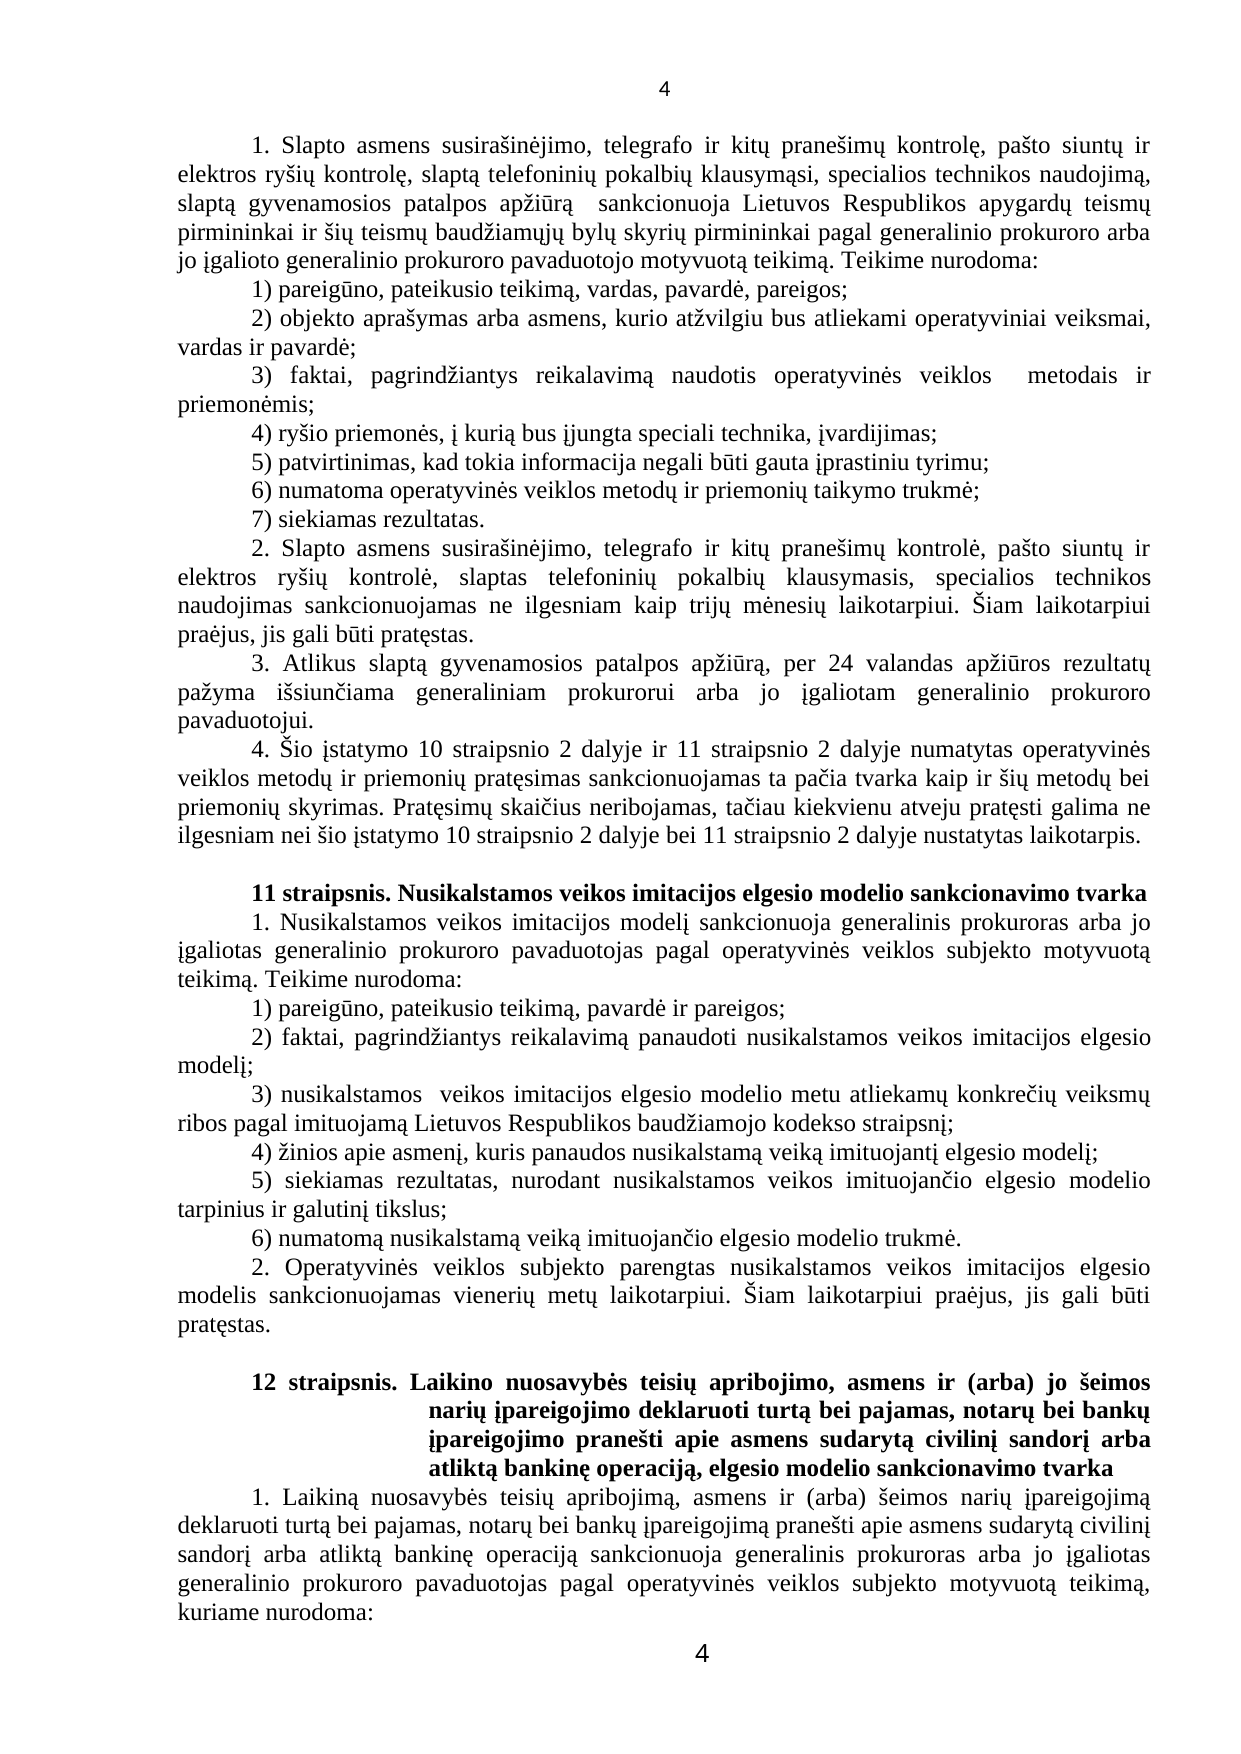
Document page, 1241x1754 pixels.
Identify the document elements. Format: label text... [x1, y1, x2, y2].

text 3) nusikalstamos veikos imitacijos elgesio modelio metu atliekamų konkrečių veiksmų ribos pagal imituojamą Lietuvos Respublikos baudžiamojo kodekso straipsnį; [177, 1079, 1152, 1137]
text 1. Slapto asmens susirašinėjimo, telegrafo ir kitų pranešimų kontrolę, pašto siuntų ir elektros ryšių kontrolę, slaptą telefoninių pokalbių klausymąsi, specialios technikos naudojimą, slaptą gyvenamosios patalpos apžiūrą sankcionuoja Lietuvos Respublikos apygardų teismų pirmininkai ir šių teismų baudžiamųjų bylų skyrių pirmininkai pagal generalinio prokuroro arba jo įgalioto generalinio prokuroro pavaduotojo motyvuotą teikimą. Teikime nurodoma: [177, 131, 1152, 274]
text 4. Šio įstatymo 10 straipsnio 2 dalyje ir 11 straipsnio 2 dalyje numatytas operatyvinės veiklos metodų ir priemonių pratęsimas sankcionuojamas ta pačia tvarka kaip ir šių metodų bei priemonių skyrimas. Pratęsimų skaičius neribojamas, tačiau kiekvienu atveju pratęsti galima ne ilgesniam nei šio įstatymo 10 straipsnio 2 dalyje bei 11 straipsnio 2 dalyje nustatytas laikotarpis. [177, 734, 1152, 849]
text 6) numatoma operatyvinės veiklos metodų ir priemonių taikymo trukmė; [177, 476, 1152, 504]
text 5) siekiamas rezultatas, nurodant nusikalstamos veikos imituojančio elgesio modelio tarpinius ir galutinį tikslus; [177, 1166, 1152, 1223]
text 5) patvirtinimas, kad tokia informacija negali būti gauta įprastiniu tyrimu; [177, 447, 1152, 476]
text 2. Operatyvinės veiklos subjekto parengtas nusikalstamos veikos imitacijos elgesio modelis sankcionuojamas vienerių metų laikotarpiui. Šiam laikotarpiui praėjus, jis gali būti pratęstas. [177, 1252, 1152, 1338]
text 11 straipsnis. Nusikalstamos veikos imitacijos elgesio modelio sankcionavimo tvarka [177, 878, 1152, 907]
text 1. Laikiną nuosavybės teisių apribojimą, asmens ir (arba) šeimos narių įpareigojimą deklaruoti turtą bei pajamas, notarų bei bankų įpareigojimą pranešti apie asmens sudarytą civilinį sandorį arba atliktą bankinę operaciją sankcionuoja generalinis prokuroras arba jo įgaliotas generalinio prokuroro pavaduotojas pagal operatyvinės veiklos subjekto motyvuotą teikimą, kuriame nurodoma: [177, 1482, 1152, 1626]
text 1. Nusikalstamos veikos imitacijos modelį sankcionuoja generalinis prokuroras arba jo įgaliotas generalinio prokuroro pavaduotojas pagal operatyvinės veiklos subjekto motyvuotą teikimą. Teikime nurodoma: [177, 907, 1152, 993]
text 4) žinios apie asmenį, kuris panaudos nusikalstamą veiką imituojantį elgesio modelį; [177, 1137, 1152, 1166]
text 6) numatomą nusikalstamą veiką imituojančio elgesio modelio trukmė. [177, 1223, 1152, 1252]
text 3. Atlikus slaptą gyvenamosios patalpos apžiūrą, per 24 valandas apžiūros rezultatų pažyma išsiunčiama generaliniam prokurorui arba jo įgaliotam generalinio prokuroro pavaduotojui. [177, 648, 1152, 734]
text 1) pareigūno, pateikusio teikimą, pavardė ir pareigos; [177, 993, 1152, 1022]
text 4) ryšio priemonės, į kurią bus įjungta speciali technika, įvardijimas; [177, 418, 1152, 447]
text 2) objekto aprašymas arba asmens, kurio atžvilgiu bus atliekami operatyviniai veiksmai, vardas ir pavardė; [177, 303, 1152, 361]
text 1) pareigūno, pateikusio teikimą, vardas, pavardė, pareigos; [177, 274, 1152, 303]
text 7) siekiamas rezultatas. [177, 504, 1152, 533]
text 2) faktai, pagrindžiantys reikalavimą panaudoti nusikalstamos veikos imitacijos elgesio modelį; [177, 1022, 1152, 1079]
text 12 straipsnis. Laikino nuosavybės teisių apribojimo, asmens ir (arba) jo šeimos narių įpareigojimo deklaruoti turtą bei pajamas, notarų bei bankų įpareigojimo pranešti apie asmens sudarytą civilinį sandorį arba atliktą bankinę operaciją, elgesio modelio sankcionavimo tvarka [251, 1367, 1152, 1482]
text 2. Slapto asmens susirašinėjimo, telegrafo ir kitų pranešimų kontrolė, pašto siuntų ir elektros ryšių kontrolė, slaptas telefoninių pokalbių klausymasis, specialios technikos naudojimas sankcionuojamas ne ilgesniam kaip trijų mėnesių laikotarpiui. Šiam laikotarpiui praėjus, jis gali būti pratęstas. [177, 533, 1152, 648]
text 3) faktai, pagrindžiantys reikalavimą naudotis operatyvinės veiklos metodais ir priemonėmis; [177, 361, 1152, 418]
